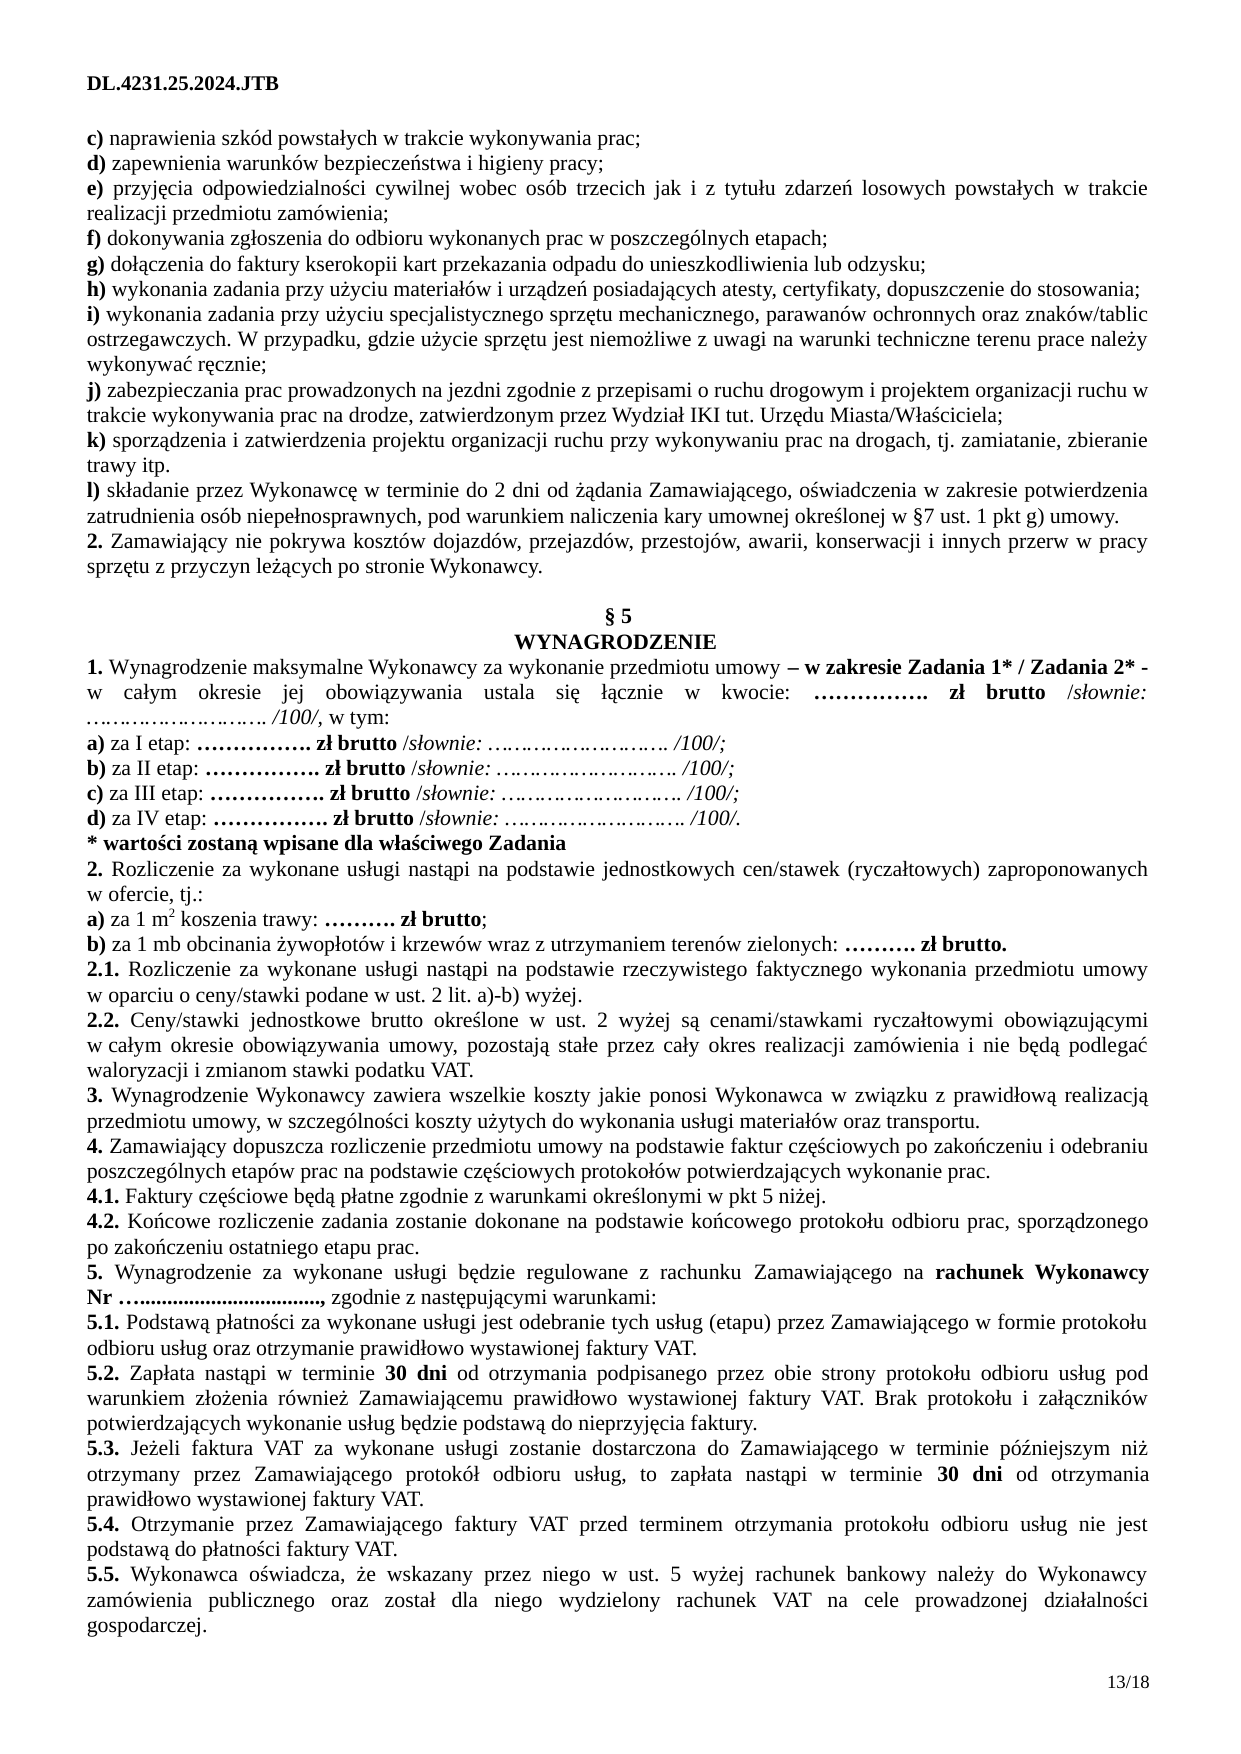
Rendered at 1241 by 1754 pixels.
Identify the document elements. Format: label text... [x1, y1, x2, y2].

text g) dołączenia do faktury kserokopii kart przekazania odpadu do unieszkodliwienia lub odzysku; [87, 251, 1149, 276]
text a) za 1 m2 koszenia trawy: ………. zł brutto; [87, 906, 1149, 931]
text 2. Zamawiający nie pokrywa kosztów dojazdów, przejazdów, przestojów, awarii, konserwacji i innych przerw w pracy sprzętu z przyczyn leżących po stronie Wykonawcy. [87, 528, 1149, 578]
text 4.1. Faktury częściowe będą płatne zgodnie z warunkami określonymi w pkt 5 niżej. [87, 1183, 1149, 1208]
text f) dokonywania zgłoszenia do odbioru wykonanych prac w poszczególnych etapach; [87, 225, 1149, 251]
text c) za III etap: ……………. zł brutto /słownie: ………………………. /100/; [87, 780, 1149, 805]
text 5.2. Zapłata nastąpi w terminie 30 dni od otrzymania podpisanego przez obie strony protokołu odbioru usług pod warunkiem złożenia również Zamawiającemu prawidłowo wystawionej faktury VAT. Brak protokołu i załączników potwierdzających wykonanie usług będzie podstawą do nieprzyjęcia faktury. [87, 1360, 1149, 1435]
text § 5 [87, 603, 1149, 629]
text k) sporządzenia i zatwierdzenia projektu organizacji ruchu przy wykonywaniu prac na drogach, tj. zamiatanie, zbieranie trawy itp. [87, 427, 1149, 477]
text a) za I etap: ……………. zł brutto /słownie: ………………………. /100/; [87, 729, 1149, 755]
text h) wykonania zadania przy użyciu materiałów i urządzeń posiadających atesty, certyfikaty, dopuszczenie do stosowania; [87, 276, 1149, 301]
text 5.5. Wykonawca oświadcza, że wskazany przez niego w ust. 5 wyżej rachunek bankowy należy do Wykonawcy zamówienia publicznego oraz został dla niego wydzielony rachunek VAT na cele prowadzonej działalności gospodarczej. [87, 1561, 1149, 1637]
text * wartości zostaną wpisane dla właściwego Zadania [87, 830, 1149, 856]
text 5.1. Podstawą płatności za wykonane usługi jest odebranie tych usług (etapu) przez Zamawiającego w formie protokołu odbioru usług oraz otrzymanie prawidłowo wystawionej faktury VAT. [87, 1309, 1149, 1360]
text 2.2. Ceny/stawki jednostkowe brutto określone w ust. 2 wyżej są cenami/stawkami ryczałtowymi obowiązującymi w całym okresie obowiązywania umowy, pozostają stałe przez cały okres realizacji zamówienia i nie będą podlegać waloryzacji i zmianom stawki podatku VAT. [87, 1007, 1149, 1082]
text 5. Wynagrodzenie za wykonane usługi będzie regulowane z rachunku Zamawiającego na rachunek Wykonawcy Nr …................................., zgodnie z następującymi warunkami: [87, 1259, 1149, 1309]
text 2.1. Rozliczenie za wykonane usługi nastąpi na podstawie rzeczywistego faktycznego wykonania przedmiotu umowy w oparciu o ceny/stawki podane w ust. 2 lit. a)-b) wyżej. [87, 956, 1149, 1007]
text 4.2. Końcowe rozliczenie zadania zostanie dokonane na podstawie końcowego protokołu odbioru prac, sporządzonego po zakończeniu ostatniego etapu prac. [87, 1208, 1149, 1259]
text b) za 1 mb obcinania żywopłotów i krzewów wraz z utrzymaniem terenów zielonych: ………. zł brutto. [87, 931, 1149, 956]
text 4. Zamawiający dopuszcza rozliczenie przedmiotu umowy na podstawie faktur częściowych po zakończeniu i odebraniu poszczególnych etapów prac na podstawie częściowych protokołów potwierdzających wykonanie prac. [87, 1133, 1149, 1183]
text e) przyjęcia odpowiedzialności cywilnej wobec osób trzecich jak i z tytułu zdarzeń losowych powstałych w trakcie realizacji przedmiotu zamówienia; [87, 175, 1149, 225]
text 5.4. Otrzymanie przez Zamawiającego faktury VAT przed terminem otrzymania protokołu odbioru usług nie jest podstawą do płatności faktury VAT. [87, 1511, 1149, 1561]
text i) wykonania zadania przy użyciu specjalistycznego sprzętu mechanicznego, parawanów ochronnych oraz znaków/tablic ostrzegawczych. W przypadku, gdzie użycie sprzętu jest niemożliwe z uwagi na warunki techniczne terenu prace należy wykonywać ręcznie; [87, 301, 1149, 377]
text 5.3. Jeżeli faktura VAT za wykonane usługi zostanie dostarczona do Zamawiającego w terminie późniejszym niż otrzymany przez Zamawiającego protokół odbioru usług, to zapłata nastąpi w terminie 30 dni od otrzymania prawidłowo wystawionej faktury VAT. [87, 1435, 1149, 1511]
text b) za II etap: ……………. zł brutto /słownie: ………………………. /100/; [87, 755, 1149, 780]
text 3. Wynagrodzenie Wykonawcy zawiera wszelkie koszty jakie ponosi Wykonawca w związku z prawidłową realizacją przedmiotu umowy, w szczególności koszty użytych do wykonania usługi materiałów oraz transportu. [87, 1082, 1149, 1133]
text 1. Wynagrodzenie maksymalne Wykonawcy za wykonanie przedmiotu umowy – w zakresie Zadania 1* / Zadania 2* - w całym okresie jej obowiązywania ustala się łącznie w kwocie: ……………. zł brutto /słownie: ………………………. /100/, w tym: [87, 654, 1149, 729]
text d) za IV etap: ……………. zł brutto /słownie: ………………………. /100/. [87, 805, 1149, 830]
text l) składanie przez Wykonawcę w terminie do 2 dni od żądania Zamawiającego, oświadczenia w zakresie potwierdzenia zatrudnienia osób niepełnosprawnych, pod warunkiem naliczenia kary umownej określonej w §7 ust. 1 pkt g) umowy. [87, 477, 1149, 528]
text c) naprawienia szkód powstałych w trakcie wykonywania prac; [87, 124, 1149, 150]
text j) zabezpieczania prac prowadzonych na jezdni zgodnie z przepisami o ruchu drogowym i projektem organizacji ruchu w trakcie wykonywania prac na drodze, zatwierdzonym przez Wydział IKI tut. Urzędu Miasta/Właściciela; [87, 377, 1149, 427]
text d) zapewnienia warunków bezpieczeństwa i higieny pracy; [87, 150, 1149, 175]
text 2. Rozliczenie za wykonane usługi nastąpi na podstawie jednostkowych cen/stawek (ryczałtowych) zaproponowanych w ofercie, tj.: [87, 856, 1149, 906]
text WYNAGRODZENIE [87, 629, 1149, 654]
